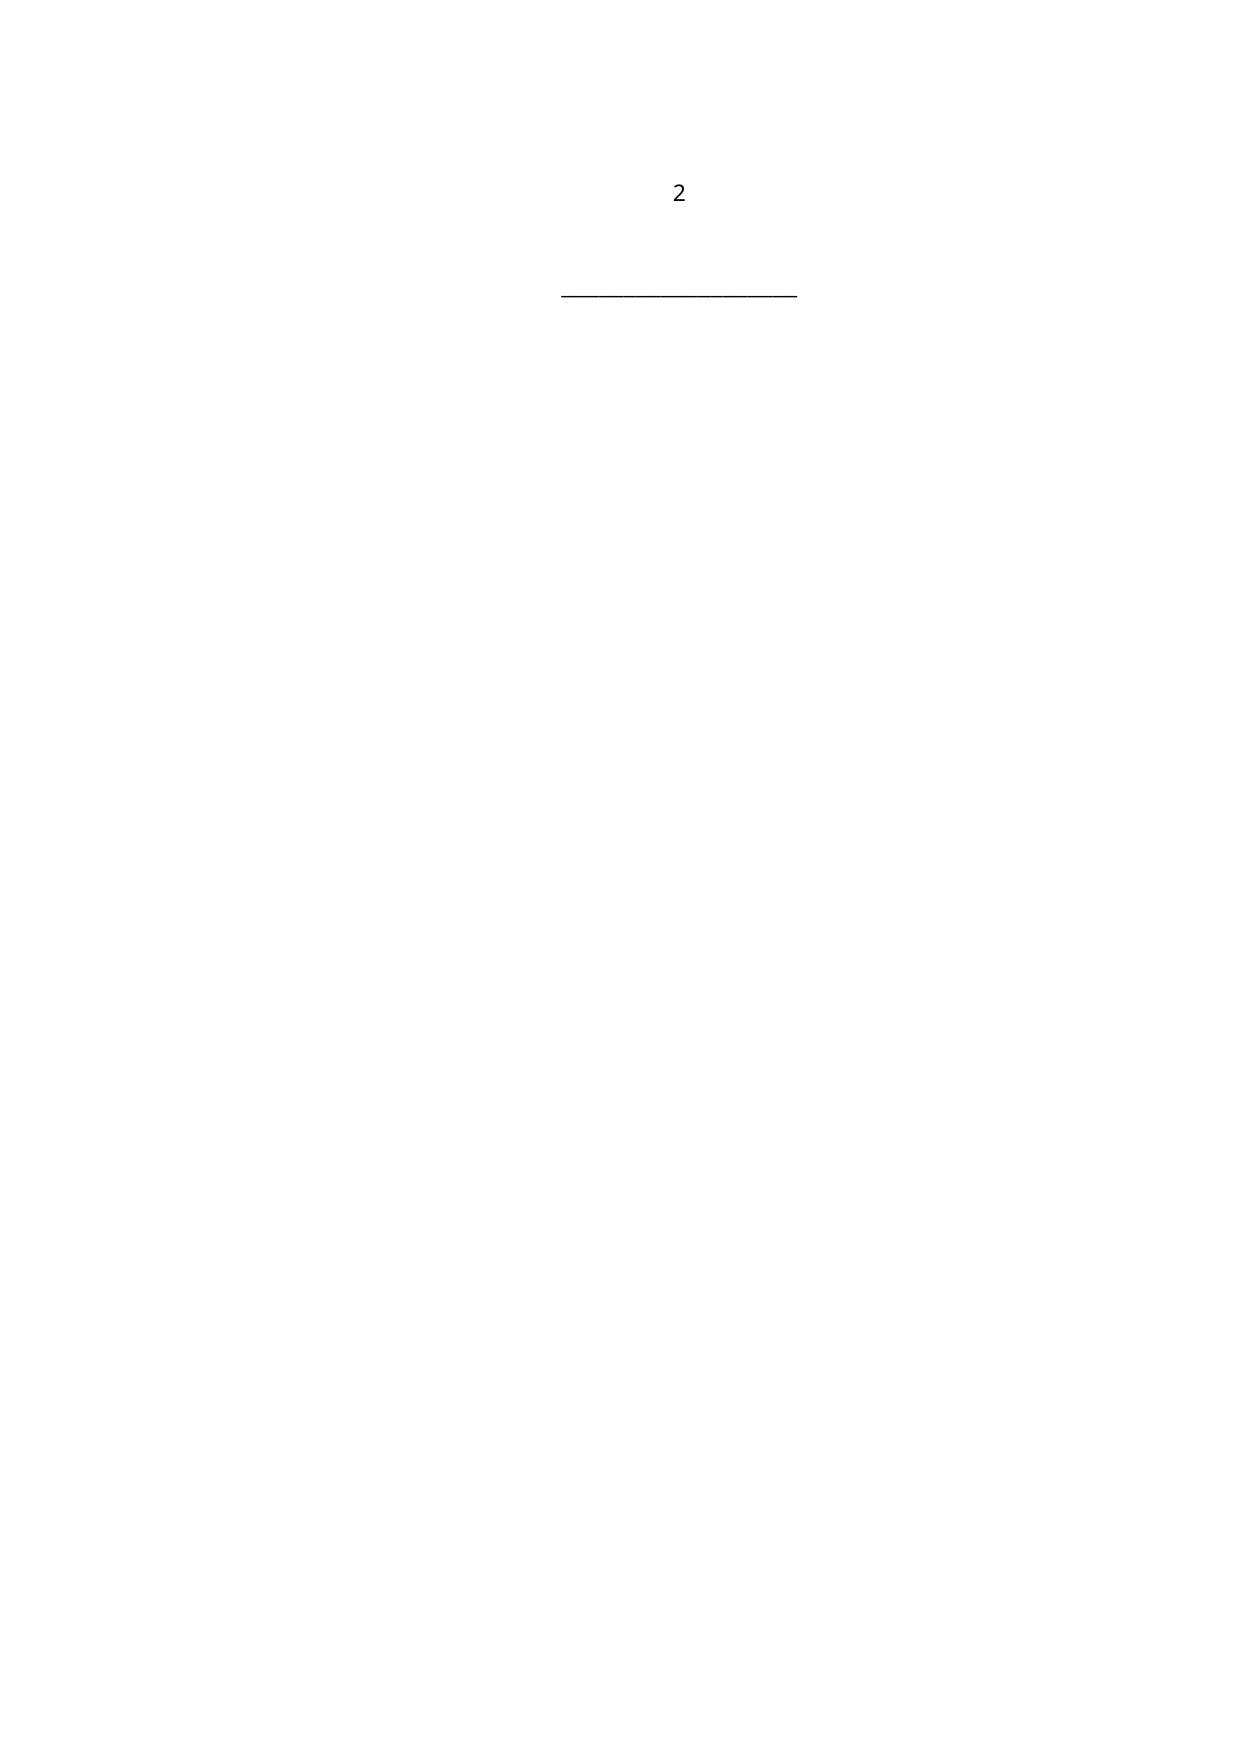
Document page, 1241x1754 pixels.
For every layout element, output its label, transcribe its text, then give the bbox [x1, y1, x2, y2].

text ___________________ [177, 270, 1181, 301]
